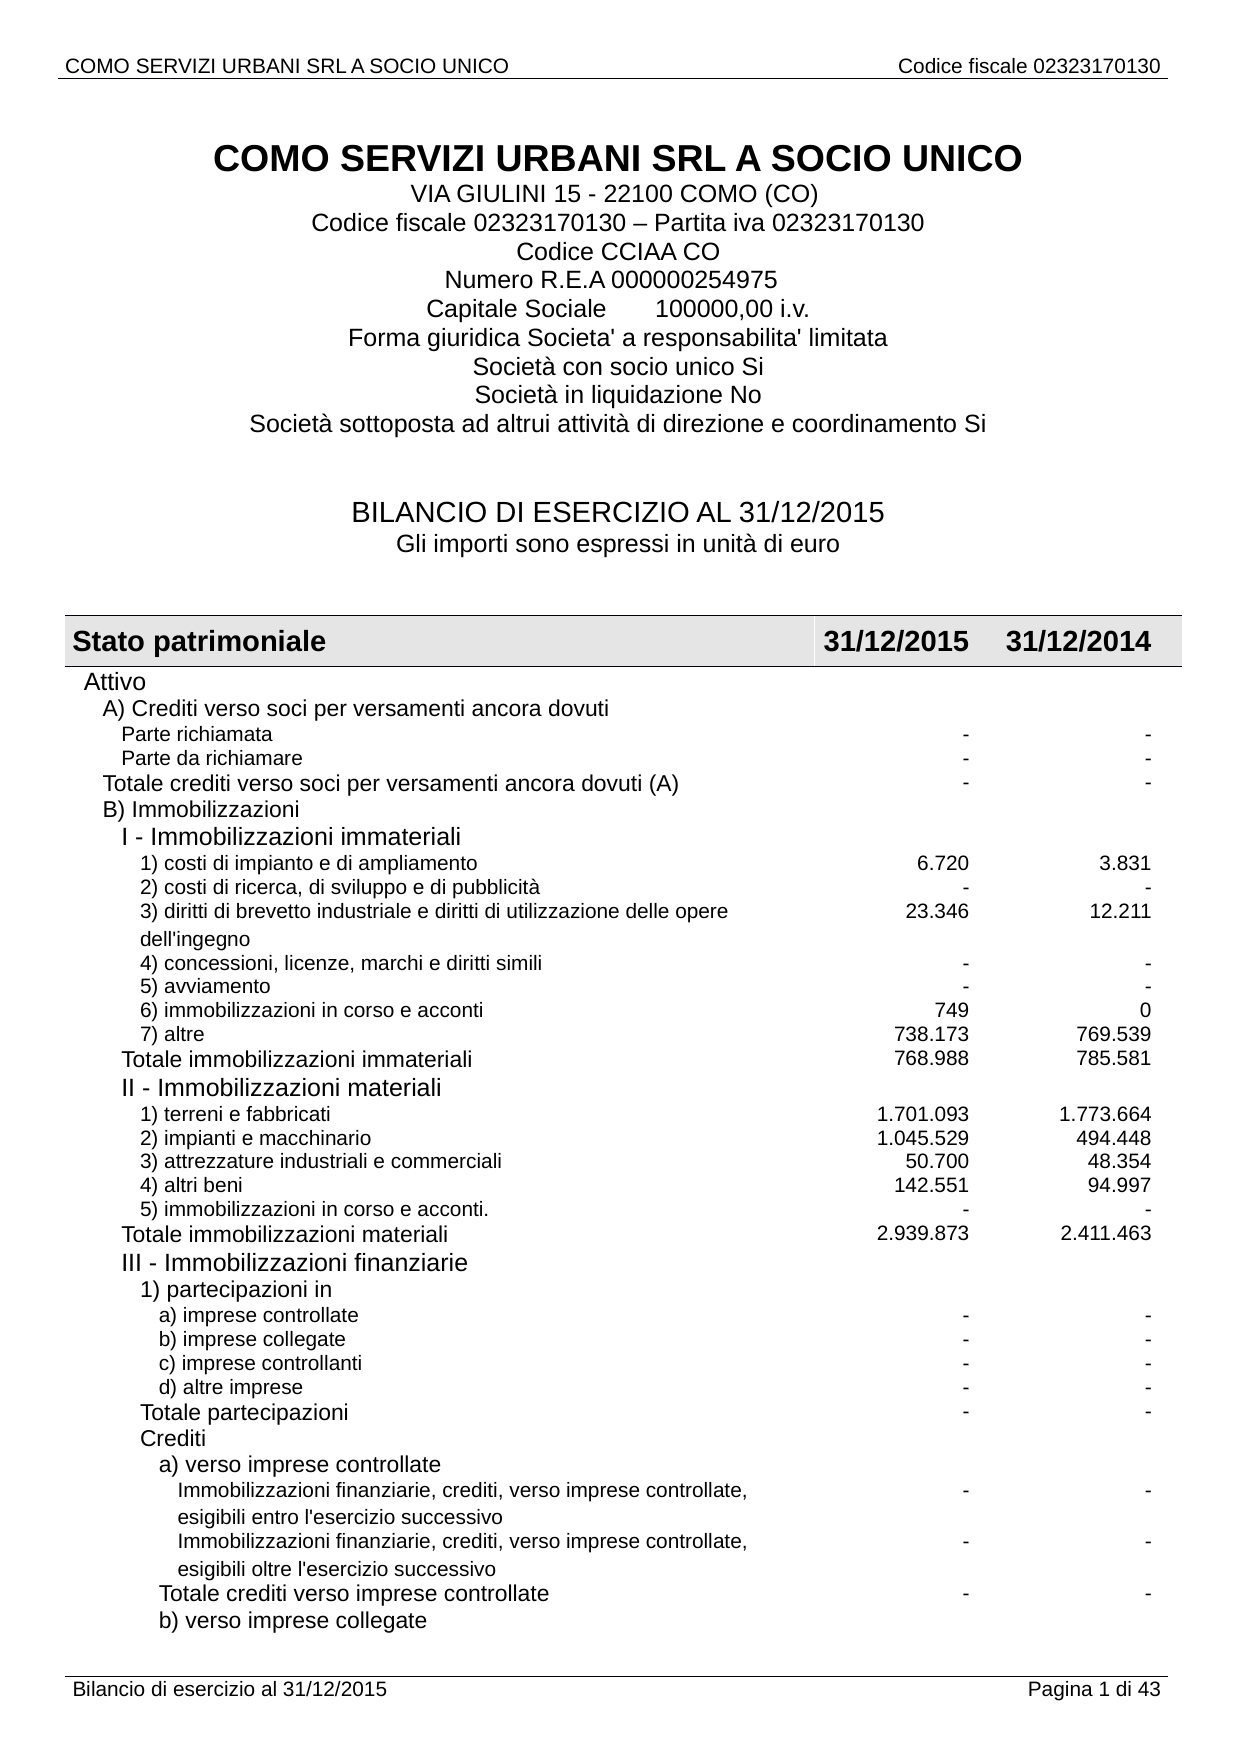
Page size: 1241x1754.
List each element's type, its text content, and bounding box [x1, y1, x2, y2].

table_cell - [998, 1399, 1159, 1425]
table_cell [976, 1607, 998, 1633]
table_cell [1159, 1399, 1182, 1425]
table_cell [976, 746, 998, 769]
table_cell [1159, 1197, 1182, 1221]
table_cell [976, 1580, 998, 1607]
table_cell 2) impianti e macchinario [65, 1125, 814, 1149]
table_cell - [815, 1197, 976, 1221]
table_cell - [815, 1529, 976, 1580]
table_cell - [815, 1351, 976, 1374]
table_cell [976, 1022, 998, 1046]
table_cell [976, 770, 998, 796]
table_cell [815, 822, 976, 851]
table_cell [1159, 667, 1182, 695]
table_cell [976, 1149, 998, 1173]
table_cell - [815, 974, 976, 998]
table_cell - [815, 1478, 976, 1529]
table_header [976, 616, 998, 666]
table_header Stato patrimoniale [65, 616, 814, 666]
table_cell - [998, 875, 1159, 899]
table_cell Totale crediti verso imprese controllate [65, 1580, 814, 1607]
table_cell 3) attrezzature industriali e commerciali [65, 1149, 814, 1173]
table_cell 94.997 [998, 1173, 1159, 1197]
table_cell - [998, 1375, 1159, 1398]
table_cell [815, 1451, 976, 1477]
table_cell [815, 695, 976, 722]
table_cell [815, 1425, 976, 1451]
table_header 31/12/2014 [998, 616, 1159, 666]
table_cell Totale partecipazioni [65, 1399, 814, 1425]
table_cell - [998, 1529, 1159, 1580]
table_cell III - Immobilizzazioni finanziarie [65, 1248, 814, 1276]
table_cell - [998, 746, 1159, 769]
table_cell [976, 1248, 998, 1276]
table_cell [1159, 1125, 1182, 1149]
table_cell 6) immobilizzazioni in corso e acconti [65, 998, 814, 1022]
table_cell [976, 1303, 998, 1327]
table_cell [976, 1399, 998, 1425]
table_cell [1159, 899, 1182, 950]
table_cell 2.411.463 [998, 1221, 1159, 1247]
table_cell - [998, 1327, 1159, 1351]
table_cell [998, 695, 1159, 722]
table_cell [976, 667, 998, 695]
table_cell - [815, 1375, 976, 1398]
table_cell [998, 822, 1159, 851]
table_cell Parte da richiamare [65, 746, 814, 769]
table_header COMO SERVIZI URBANI SRL A SOCIO UNICO VIA GIULINI 15 - 22100 COMO (CO) Codice fiscale 02323170130 – Partita iva 02323170130 Codice CCIAA CO Numero R.E.A 000000254975 Capitale Sociale 100000,00 i.v. Forma giuridica Societa' a responsabilita' limitata Società con socio unico Si Società in liquidazione No Società sottoposta ad altrui attività di direzione e coordinamento Si BILANCIO DI ESERCIZIO AL 31/12/2015 Gli importi sono espressi in unità di euro [65, 136, 1171, 587]
table_cell [1159, 1173, 1182, 1197]
table_cell [976, 1276, 998, 1303]
table_cell [998, 1248, 1159, 1276]
table_cell - [815, 722, 976, 746]
table_cell I - Immobilizzazioni immateriali [65, 822, 814, 851]
table_cell [1159, 1327, 1182, 1351]
table_cell [976, 1046, 998, 1073]
table_cell b) verso imprese collegate [65, 1607, 814, 1633]
table_cell 494.448 [998, 1125, 1159, 1149]
table_cell [998, 1073, 1159, 1101]
table_cell [1159, 822, 1182, 851]
table_cell a) verso imprese controllate [65, 1451, 814, 1477]
table_cell [976, 1073, 998, 1101]
table_cell - [998, 1478, 1159, 1529]
table_cell [976, 899, 998, 950]
table_cell [1159, 770, 1182, 796]
table_cell d) altre imprese [65, 1375, 814, 1398]
table_cell [1159, 1046, 1182, 1073]
table_cell II - Immobilizzazioni materiali [65, 1073, 814, 1101]
table_cell [1159, 1351, 1182, 1374]
table_cell [1159, 1101, 1182, 1125]
table_cell [1159, 875, 1182, 899]
table_cell - [998, 974, 1159, 998]
table_cell Immobilizzazioni finanziarie, crediti, verso imprese controllate, esigibili entro l'esercizio successivo [65, 1478, 814, 1529]
table_cell 12.211 [998, 899, 1159, 950]
table_cell - [998, 950, 1159, 974]
table_cell - [998, 1351, 1159, 1374]
table_cell 5) avviamento [65, 974, 814, 998]
table_cell [1159, 1221, 1182, 1247]
table_cell - [815, 770, 976, 796]
table_cell [976, 1197, 998, 1221]
table_cell Immobilizzazioni finanziarie, crediti, verso imprese controllate, esigibili oltre l'esercizio successivo [65, 1529, 814, 1580]
table_cell Parte richiamata [65, 722, 814, 746]
table_cell [976, 851, 998, 875]
table_cell [1159, 1149, 1182, 1173]
table_cell 1) terreni e fabbricati [65, 1101, 814, 1125]
table_cell - [815, 1399, 976, 1425]
table_cell - [998, 722, 1159, 746]
table_cell [1159, 746, 1182, 769]
table_cell [1159, 1425, 1182, 1451]
table_cell 1) partecipazioni in [65, 1276, 814, 1303]
table_cell [998, 796, 1159, 822]
table_cell [976, 875, 998, 899]
table_cell b) imprese collegate [65, 1327, 814, 1351]
table_cell [1159, 1022, 1182, 1046]
table_header [1159, 616, 1182, 666]
table_cell 768.988 [815, 1046, 976, 1073]
table_cell B) Immobilizzazioni [65, 796, 814, 822]
table_cell [1159, 1580, 1182, 1607]
table_cell 48.354 [998, 1149, 1159, 1173]
table_cell a) imprese controllate [65, 1303, 814, 1327]
table_cell [1159, 1529, 1182, 1580]
table_cell [1159, 796, 1182, 822]
table_cell - [998, 1303, 1159, 1327]
table_cell [815, 796, 976, 822]
table_cell 749 [815, 998, 976, 1022]
table_cell Attivo [65, 667, 814, 695]
table_cell [815, 667, 976, 695]
table_cell [976, 1529, 998, 1580]
table_cell 2.939.873 [815, 1221, 976, 1247]
table_cell 1) costi di impianto e di ampliamento [65, 851, 814, 875]
table_cell 3) diritti di brevetto industriale e diritti di utilizzazione delle opere dell'ingegno [65, 899, 814, 950]
table_cell 1.045.529 [815, 1125, 976, 1149]
table_cell c) imprese controllanti [65, 1351, 814, 1374]
table_cell 1.701.093 [815, 1101, 976, 1125]
table_cell [1159, 1478, 1182, 1529]
table_cell [1159, 722, 1182, 746]
table_cell [976, 722, 998, 746]
table_cell [815, 1276, 976, 1303]
table_cell [976, 822, 998, 851]
table_cell [1159, 974, 1182, 998]
table_cell [1159, 998, 1182, 1022]
table_cell [976, 1125, 998, 1149]
table_cell 5) immobilizzazioni in corso e acconti. [65, 1197, 814, 1221]
table_cell [1159, 950, 1182, 974]
table_cell [976, 950, 998, 974]
table_cell [976, 1173, 998, 1197]
table_cell [1159, 695, 1182, 722]
table_cell [976, 1351, 998, 1374]
table_cell [998, 1607, 1159, 1633]
table_cell [1159, 1073, 1182, 1101]
table_cell [976, 695, 998, 722]
table_cell [998, 1451, 1159, 1477]
table_cell [1159, 851, 1182, 875]
table_cell [1159, 1375, 1182, 1398]
table_cell - [998, 1197, 1159, 1221]
table_cell [976, 1425, 998, 1451]
table_cell 4) altri beni [65, 1173, 814, 1197]
table_cell [1159, 1276, 1182, 1303]
table_cell 769.539 [998, 1022, 1159, 1046]
table_cell A) Crediti verso soci per versamenti ancora dovuti [65, 695, 814, 722]
table_cell [998, 1276, 1159, 1303]
table_cell 4) concessioni, licenze, marchi e diritti simili [65, 950, 814, 974]
table_cell - [815, 1327, 976, 1351]
table_cell [815, 1073, 976, 1101]
table_cell [1159, 1451, 1182, 1477]
table_cell 50.700 [815, 1149, 976, 1173]
table_cell 6.720 [815, 851, 976, 875]
table_cell [976, 1375, 998, 1398]
table_cell 23.346 [815, 899, 976, 950]
table_cell [1159, 1303, 1182, 1327]
table_cell - [998, 1580, 1159, 1607]
table_cell [815, 1607, 976, 1633]
table_cell 142.551 [815, 1173, 976, 1197]
table_cell [976, 1101, 998, 1125]
table_cell - [815, 950, 976, 974]
table_cell Totale immobilizzazioni immateriali [65, 1046, 814, 1073]
table_cell 0 [998, 998, 1159, 1022]
table_cell [1159, 1248, 1182, 1276]
table_cell [976, 974, 998, 998]
table_cell [998, 667, 1159, 695]
table_cell - [815, 746, 976, 769]
table_cell 3.831 [998, 851, 1159, 875]
table_header 31/12/2015 [815, 616, 976, 666]
table_cell [976, 1327, 998, 1351]
table_cell [815, 1248, 976, 1276]
table_cell [1159, 1607, 1182, 1633]
table_cell [976, 1451, 998, 1477]
table_cell 738.173 [815, 1022, 976, 1046]
table_cell [976, 998, 998, 1022]
table_cell Totale crediti verso soci per versamenti ancora dovuti (A) [65, 770, 814, 796]
table_cell - [998, 770, 1159, 796]
table_cell Crediti [65, 1425, 814, 1451]
table_cell 1.773.664 [998, 1101, 1159, 1125]
table_cell 2) costi di ricerca, di sviluppo e di pubblicità [65, 875, 814, 899]
table_cell Totale immobilizzazioni materiali [65, 1221, 814, 1247]
table_cell [976, 796, 998, 822]
table_cell 785.581 [998, 1046, 1159, 1073]
table_cell - [815, 875, 976, 899]
table_cell [976, 1478, 998, 1529]
table_cell [998, 1425, 1159, 1451]
table_cell - [815, 1303, 976, 1327]
table_cell [976, 1221, 998, 1247]
table_cell 7) altre [65, 1022, 814, 1046]
table_cell - [815, 1580, 976, 1607]
